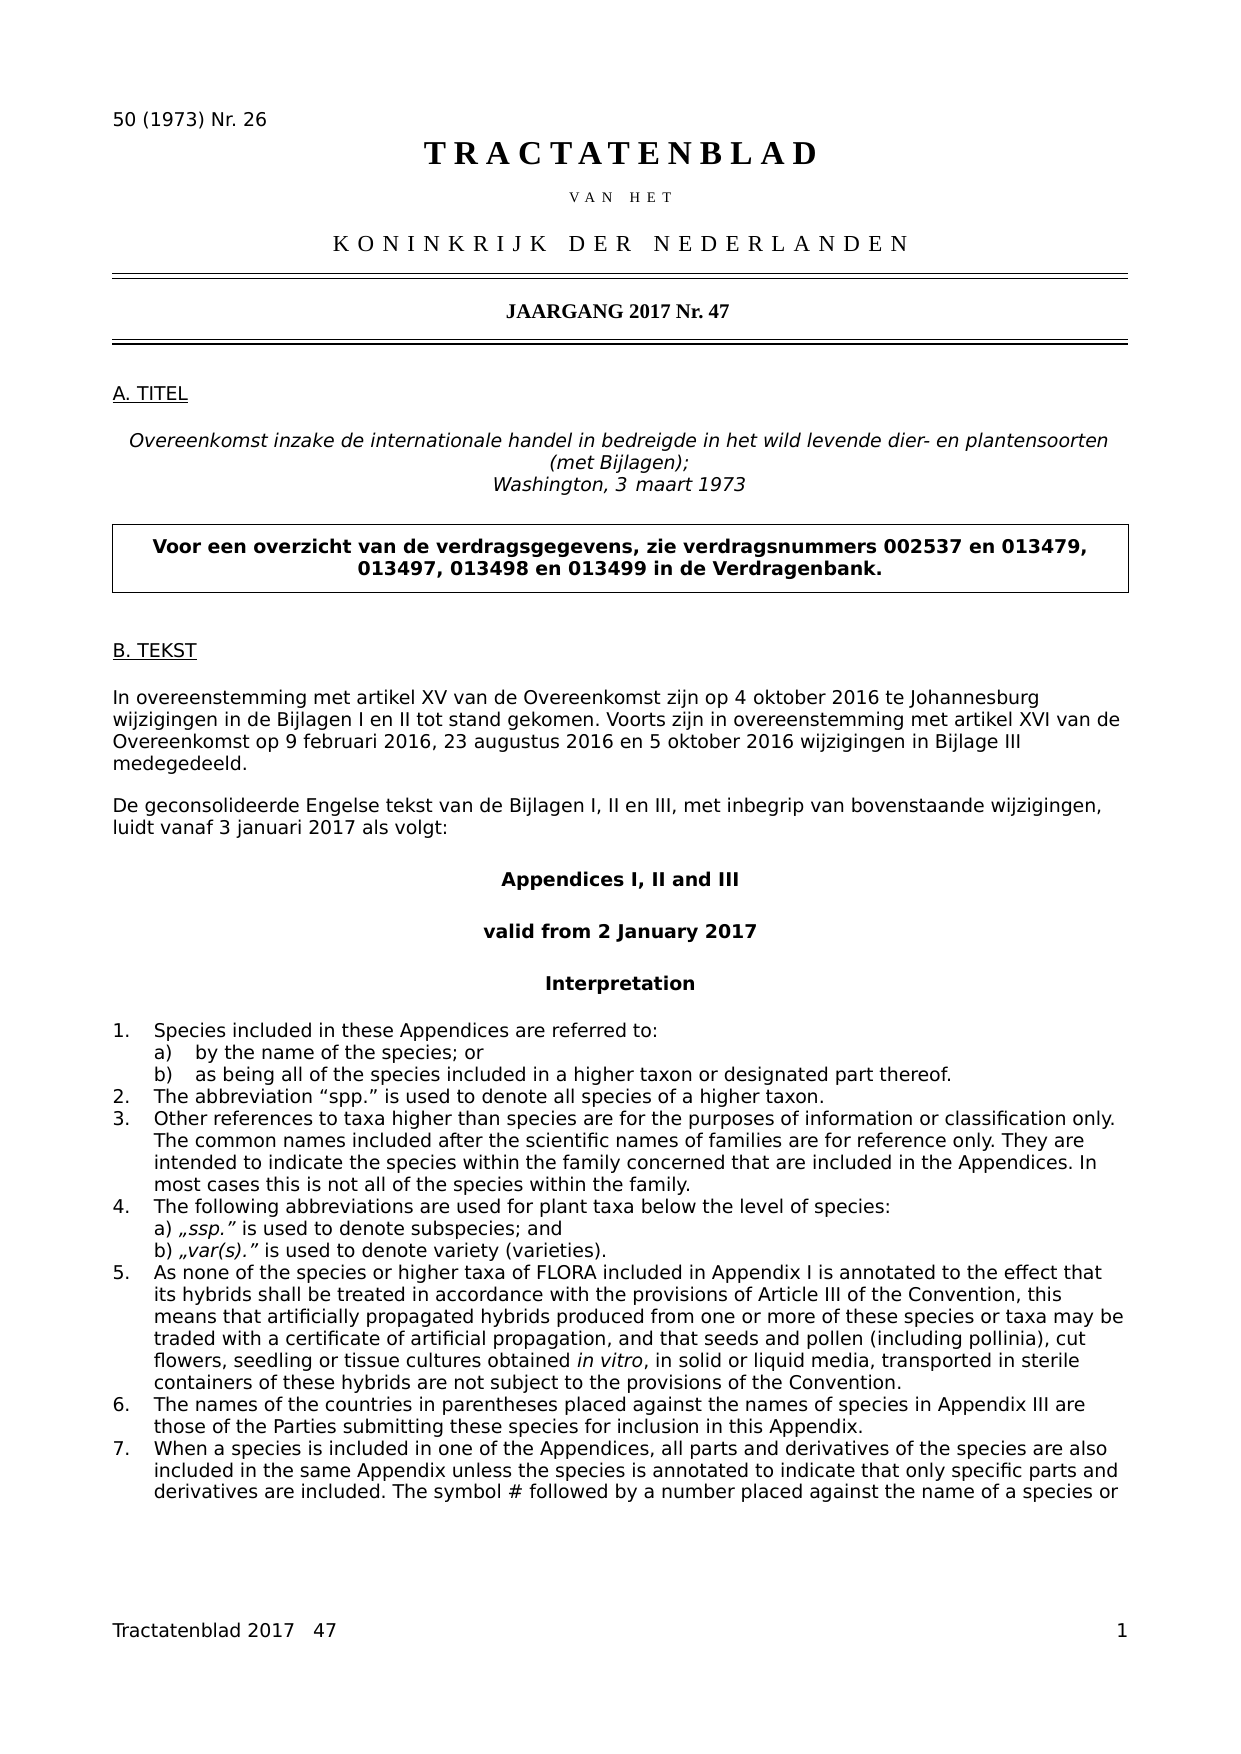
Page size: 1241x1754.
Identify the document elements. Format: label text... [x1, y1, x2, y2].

text 1. Species included in these Appendices are referred to: [112, 1020, 1128, 1042]
subtitle Interpretation [112, 973, 1128, 995]
text b) „var(s).” is used to denote variety (varieties). [153, 1240, 1128, 1262]
text b) as being all of the species included in a higher taxon or designated part thereof. [153, 1064, 1128, 1086]
text 7. When a species is included in one of the Appendices, all parts and derivatives of the species are also included in the same Appendix unless the species is annotated to indicate that only specific parts and derivatives are included. The symbol # followed by a number placed against the name of a species or [112, 1437, 1128, 1503]
text 4. The following abbreviations are used for plant taxa below the level of species: [112, 1196, 1128, 1218]
subtitle Appendices I, II and III [112, 869, 1128, 891]
text JAARGANG 2017 Nr. 47 [112, 299, 1128, 323]
text a) by the name of the species; or [153, 1042, 1128, 1064]
text 2. The abbreviation “spp.” is used to denote all species of a higher taxon. [112, 1086, 1128, 1108]
text Overeenkomst inzake de internationale handel in bedreigde in het wild levende dier- en plantensoorten (met Bijlagen); [112, 430, 1128, 474]
text In overeenstemming met artikel XV van de Overeenkomst zijn op 4 oktober 2016 te Johannesburg wijzigingen in de Bijlagen I en II tot stand gekomen. Voorts zijn in overeenstemming met artikel XVI van de Overeenkomst op 9 februari 2016, 23 augustus 2016 en 5 oktober 2016 wijzigingen in Bijlage III medegedeeld. [112, 687, 1128, 775]
text De geconsolideerde Engelse tekst van de Bijlagen I, II en III, met inbegrip van bovenstaande wijzigingen, luidt vanaf 3 januari 2017 als volgt: [112, 795, 1128, 839]
text 6. The names of the countries in parentheses placed against the names of species in Appendix III are those of the Parties submitting these species for inclusion in this Appendix. [112, 1393, 1128, 1437]
text KONINKRIJK DER NEDERLANDEN [112, 229, 1128, 256]
text a) „ssp.” is used to denote subspecies; and [153, 1218, 1128, 1240]
subtitle valid from 2 January 2017 [112, 921, 1128, 943]
text 50 (1973) Nr. 26 [112, 109, 1128, 131]
text 5. As none of the species or higher taxa of FLORA included in Appendix I is annotated to the effect that its hybrids shall be treated in accordance with the provisions of Article III of the Convention, this means that artificially propagated hybrids produced from one or more of these species or taxa may be traded with a certificate of artificial propagation, and that seeds and pollen (including pollinia), cut flowers, seedling or tissue cultures obtained in vitro, in solid or liquid media, transported in sterile containers of these hybrids are not subject to the provisions of the Convention. [112, 1262, 1128, 1393]
text Washington, 3 maart 1973 [112, 474, 1128, 496]
subtitle B. TEKST [112, 640, 1128, 662]
text VAN HET [112, 189, 1128, 206]
text TRACTATENBLAD [112, 133, 1128, 172]
text 3. Other references to taxa higher than species are for the purposes of information or classification only. The common names included after the scientific names of families are for reference only. They are intended to indicate the species within the family concerned that are included in the Appendices. In most cases this is not all of the species within the family. [112, 1108, 1128, 1196]
subtitle A. TITEL [112, 383, 1128, 405]
